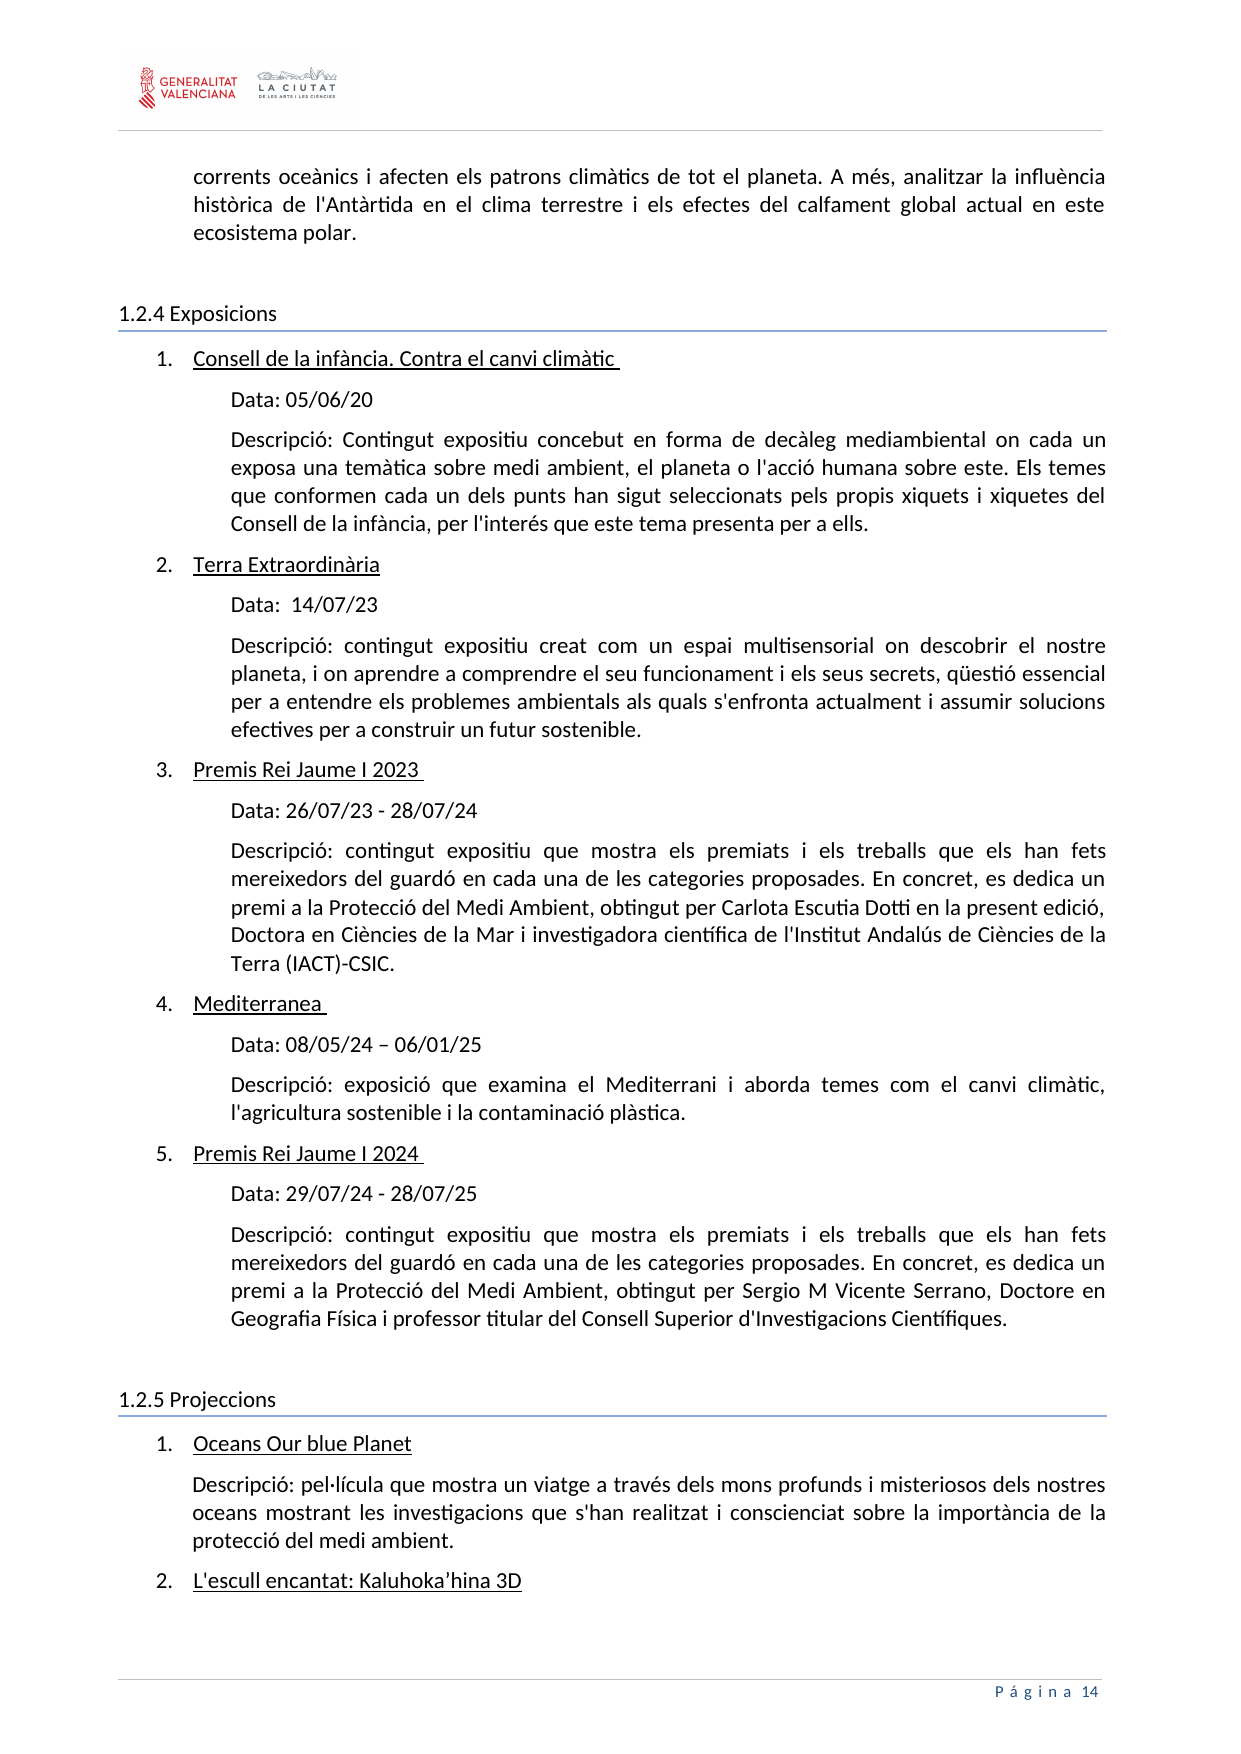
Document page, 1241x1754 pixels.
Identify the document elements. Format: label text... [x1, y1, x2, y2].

text Descripció: contingut expositiu creat com un espai multisensorial on descobrir el nostre planeta, i on aprendre a comprendre el seu funcionament i els seus secrets, qüestió essencial per a entendre els problemes ambientals als quals s'enfronta actualment i assumir solucions efectives per a construir un futur sostenible. [231, 631, 1107, 743]
text Descripció: exposició que examina el Mediterrani i aborda temes com el canvi climàtic, l'agricultura sostenible i la contaminació plàstica. [231, 1070, 1107, 1126]
list Premis Rei Jaume I 2023 [156, 756, 1107, 783]
list Mediterranea [156, 989, 1107, 1017]
subtitle 1.2.5 Projeccions [118, 1385, 1107, 1415]
text Descripció: contingut expositiu que mostra els premiats i els treballs que els han fets mereixedors del guardó en cada una de les categories proposades. En concret, es dedica un premi a la Protecció del Medi Ambient, obtingut per Sergio M Vicente Serrano, Doctore en Geografia Física i professor titular del Consell Superior d'Investigacions Científiques. [231, 1220, 1107, 1332]
text Data: 08/05/24 – 06/01/25 [231, 1030, 1107, 1058]
list corrents oceànics i afecten els patrons climàtics de tot el planeta. A més, analitzar la influència històrica de l'Antàrtida en el clima terrestre i els efectes del calfament global actual en este ecosistema polar. [193, 162, 1107, 247]
list Consell de la infància. Contra el canvi climàtic [156, 344, 1107, 372]
subtitle 1.2.4 Exposicions [118, 299, 1107, 330]
text Descripció: pel·lícula que mostra un viatge a través dels mons profunds i misteriosos dels nostres oceans mostrant les investigacions que s'han realitzat i conscienciat sobre la importància de la protecció del medi ambient. [192, 1470, 1107, 1554]
text Data: 26/07/23 - 28/07/24 [231, 796, 1107, 824]
list Premis Rei Jaume I 2024 [156, 1139, 1107, 1167]
text Descripció: Contingut expositiu concebut en forma de decàleg mediambiental on cada un exposa una temàtica sobre medi ambient, el planeta o l'acció humana sobre este. Els temes que conformen cada un dels punts han sigut seleccionats pels propis xiquets i xiquetes del Consell de la infància, per l'interés que este tema presenta per a ells. [231, 425, 1107, 537]
list Oceans Our blue Planet [156, 1429, 1107, 1458]
text Data: 29/07/24 - 28/07/25 [231, 1179, 1107, 1207]
text Data: 14/07/23 [231, 590, 1107, 618]
text Data: 05/06/20 [231, 385, 1107, 413]
list Terra Extraordinària [156, 550, 1107, 578]
list L'escull encantat: Kaluhoka’hina 3D [156, 1567, 1107, 1595]
text Descripció: contingut expositiu que mostra els premiats i els treballs que els han fets mereixedors del guardó en cada una de les categories proposades. En concret, es dedica un premi a la Protecció del Medi Ambient, obtingut per Carlota Escutia Dotti en la present edició, Doctora en Ciències de la Mar i investigadora científica de l'Institut Andalús de Ciències de la Terra (IACT)-CSIC. [231, 837, 1107, 977]
